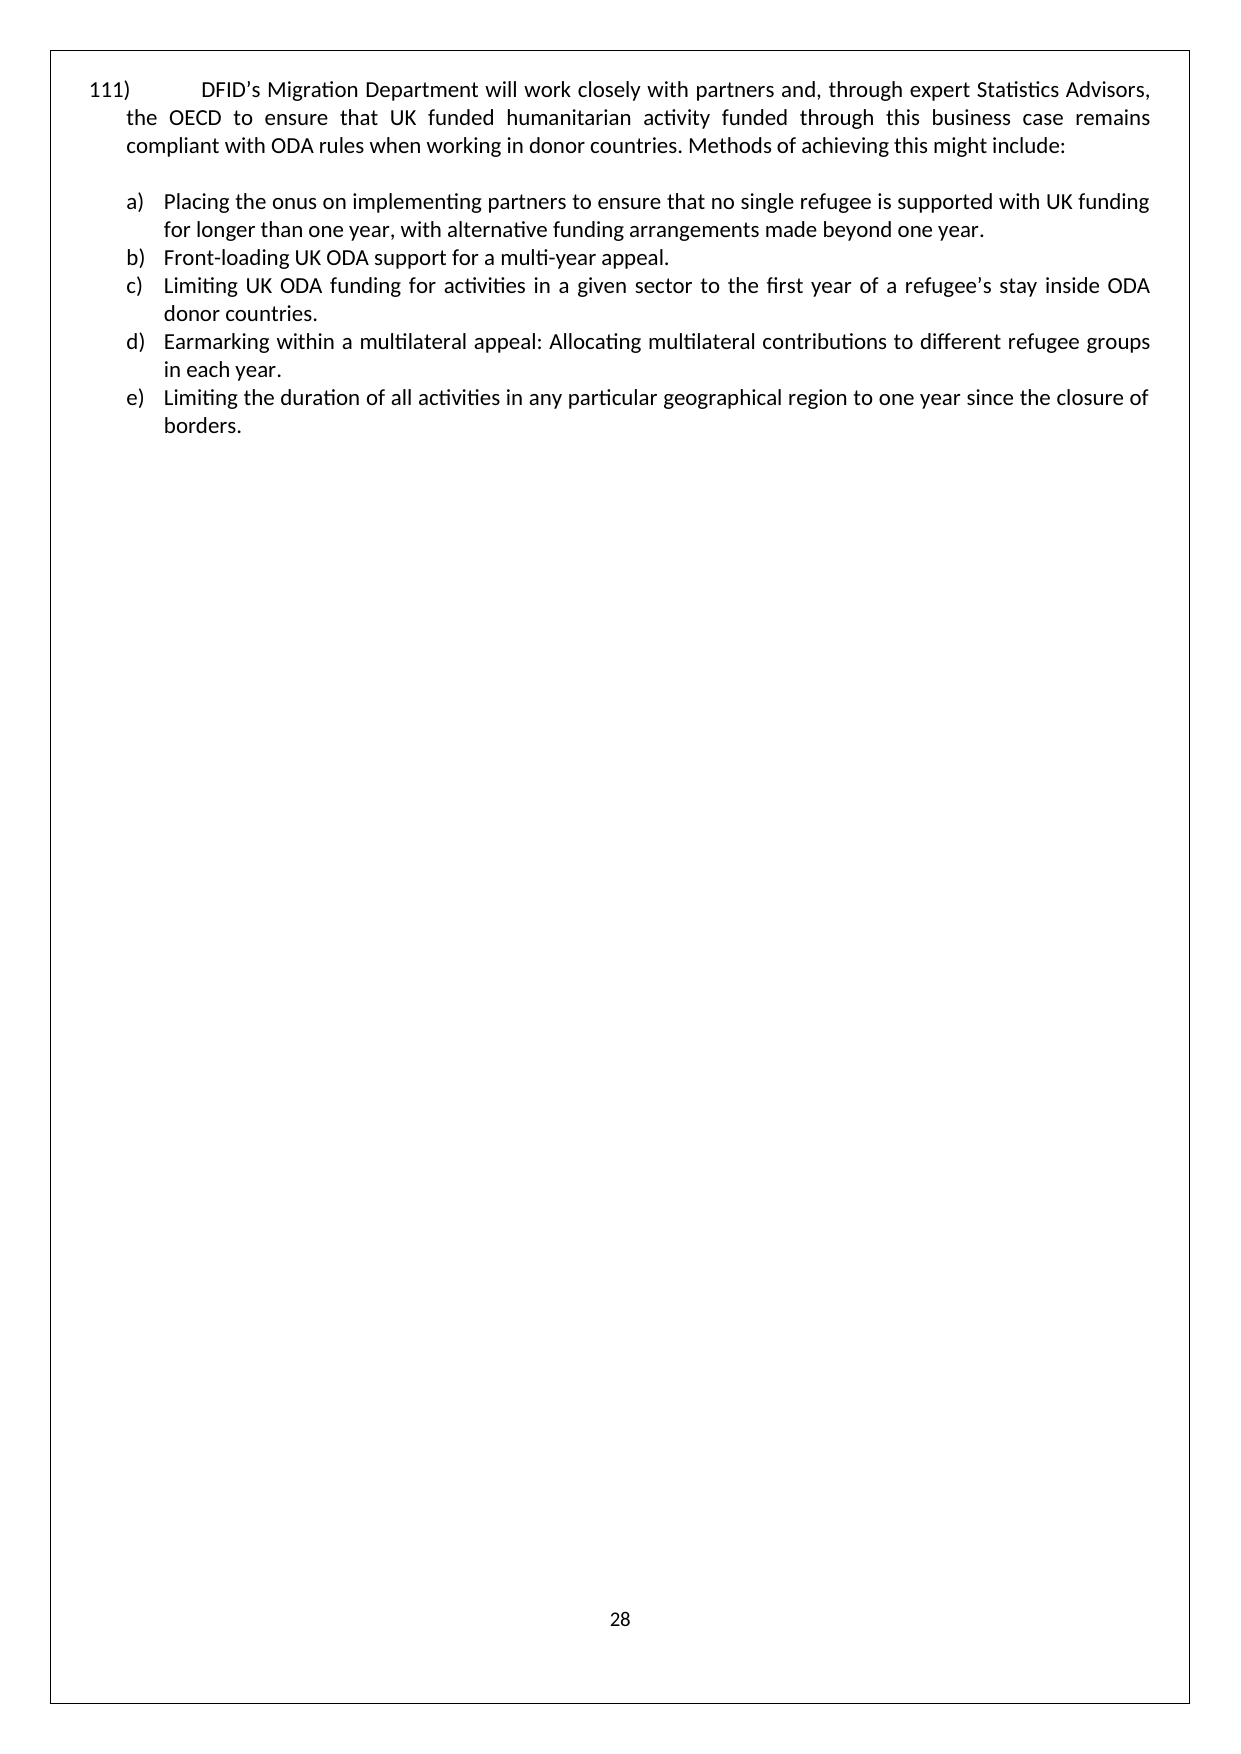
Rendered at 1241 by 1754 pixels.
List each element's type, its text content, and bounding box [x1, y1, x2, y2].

list DFID’s Migration Department will work closely with partners and, through expert Statistics Advisors, the OECD to ensure that UK funded humanitarian activity funded through this business case remains compliant with ODA rules when working in donor countries. Methods of achieving this might include: [89, 75, 1152, 159]
list Front-loading UK ODA support for a multi-year appeal. [126, 243, 1152, 271]
list Placing the onus on implementing partners to ensure that no single refugee is supported with UK funding for longer than one year, with alternative funding arrangements made beyond one year. [126, 187, 1152, 243]
list Earmarking within a multilateral appeal: Allocating multilateral contributions to different refugee groups in each year. [126, 327, 1152, 383]
list Limiting the duration of all activities in any particular geographical region to one year since the closure of borders. [126, 383, 1152, 439]
list Limiting UK ODA funding for activities in a given sector to the first year of a refugee’s stay inside ODA donor countries. [126, 271, 1152, 327]
